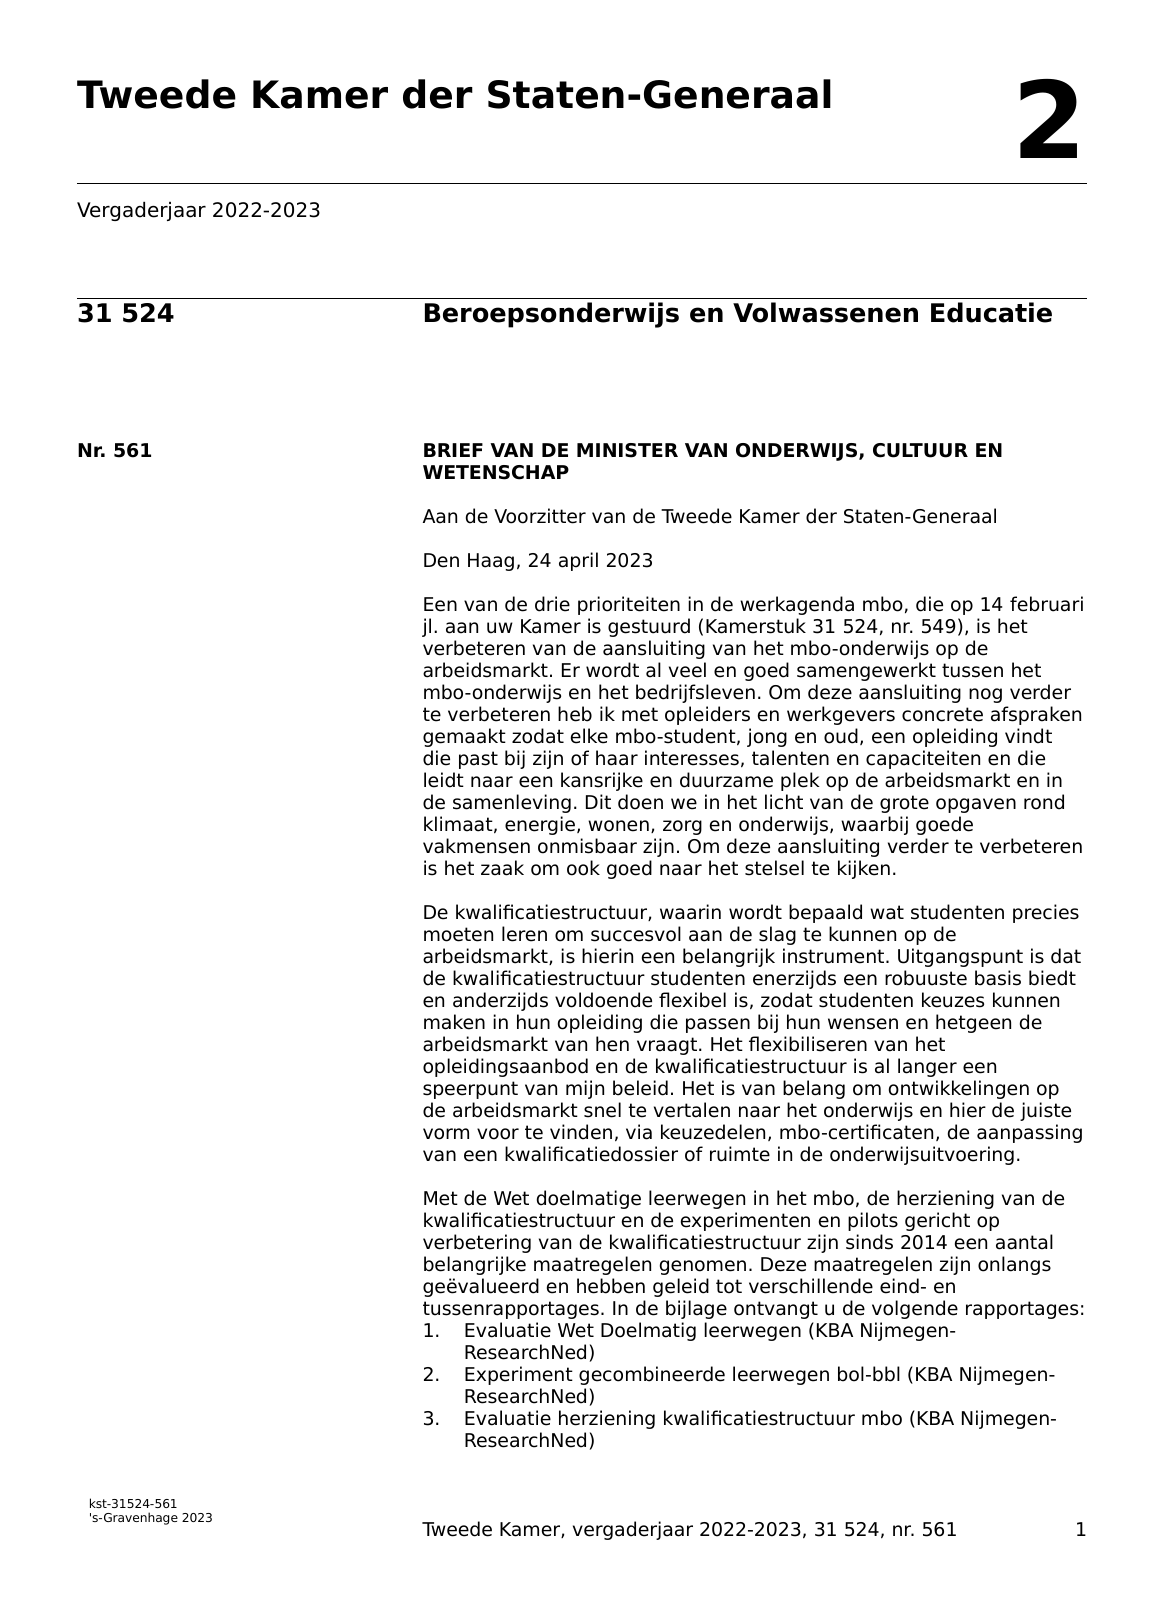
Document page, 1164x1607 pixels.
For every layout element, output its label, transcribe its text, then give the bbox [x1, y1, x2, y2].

text Den Haag, 24 april 2023 [422, 550, 1087, 572]
table_header Tweede Kamer der Staten-Generaal [77, 59, 886, 183]
text 2. Experiment gecombineerde leerwegen bol-bbl (KBA Nijmegen-ResearchNed) [422, 1364, 1087, 1408]
text 3. Evaluatie herziening kwalificatiestructuur mbo (KBA Nijmegen-ResearchNed) [422, 1408, 1087, 1452]
table_header 2 [886, 59, 1087, 183]
text De kwalificatiestructuur, waarin wordt bepaald wat studenten precies moeten leren om succesvol aan de slag te kunnen op de arbeidsmarkt, is hierin een belangrijk instrument. Uitgangspunt is dat de kwalificatiestructuur studenten enerzijds een robuuste basis biedt en anderzijds voldoende flexibel is, zodat studenten keuzes kunnen maken in hun opleiding die passen bij hun wensen en hetgeen de arbeidsmarkt van hen vraagt. Het flexibiliseren van het opleidingsaanbod en de kwalificatiestructuur is al langer een speerpunt van mijn beleid. Het is van belang om ontwikkelingen op de arbeidsmarkt snel te vertalen naar het onderwijs en hier de juiste vorm voor te vinden, via keuzedelen, mbo-certificaten, de aanpassing van een kwalificatiedossier of ruimte in de onderwijsuitvoering. [422, 902, 1087, 1166]
table_cell Vergaderjaar 2022-2023 [77, 184, 1087, 298]
subtitle 31 524 Beroepsonderwijs en Volwassenen Educatie [77, 299, 1087, 329]
subtitle Nr. 561 BRIEF VAN DE MINISTER VAN ONDERWIJS, CULTUUR EN WETENSCHAP [77, 440, 1087, 484]
text Aan de Voorzitter van de Tweede Kamer der Staten-Generaal [422, 506, 1087, 528]
text 1. Evaluatie Wet Doelmatig leerwegen (KBA Nijmegen-ResearchNed) [422, 1320, 1087, 1364]
text Een van de drie prioriteiten in de werkagenda mbo, die op 14 februari jl. aan uw Kamer is gestuurd (Kamerstuk 31 524, nr. 549), is het verbeteren van de aansluiting van het mbo-onderwijs op de arbeidsmarkt. Er wordt al veel en goed samengewerkt tussen het mbo-onderwijs en het bedrijfsleven. Om deze aansluiting nog verder te verbeteren heb ik met opleiders en werkgevers concrete afspraken gemaakt zodat elke mbo-student, jong en oud, een opleiding vindt die past bij zijn of haar interesses, talenten en capaciteiten en die leidt naar een kansrijke en duurzame plek op de arbeidsmarkt en in de samenleving. Dit doen we in het licht van de grote opgaven rond klimaat, energie, wonen, zorg en onderwijs, waarbij goede vakmensen onmisbaar zijn. Om deze aansluiting verder te verbeteren is het zaak om ook goed naar het stelsel te kijken. [422, 594, 1087, 880]
text 's-Gravenhage 2023 [88, 1511, 323, 1525]
text kst-31524-561 [88, 1497, 323, 1511]
text Met de Wet doelmatige leerwegen in het mbo, de herziening van de kwalificatiestructuur en de experimenten en pilots gericht op verbetering van de kwalificatiestructuur zijn sinds 2014 een aantal belangrijke maatregelen genomen. Deze maatregelen zijn onlangs geëvalueerd en hebben geleid tot verschillende eind- en tussenrapportages. In de bijlage ontvangt u de volgende rapportages: [422, 1188, 1087, 1320]
